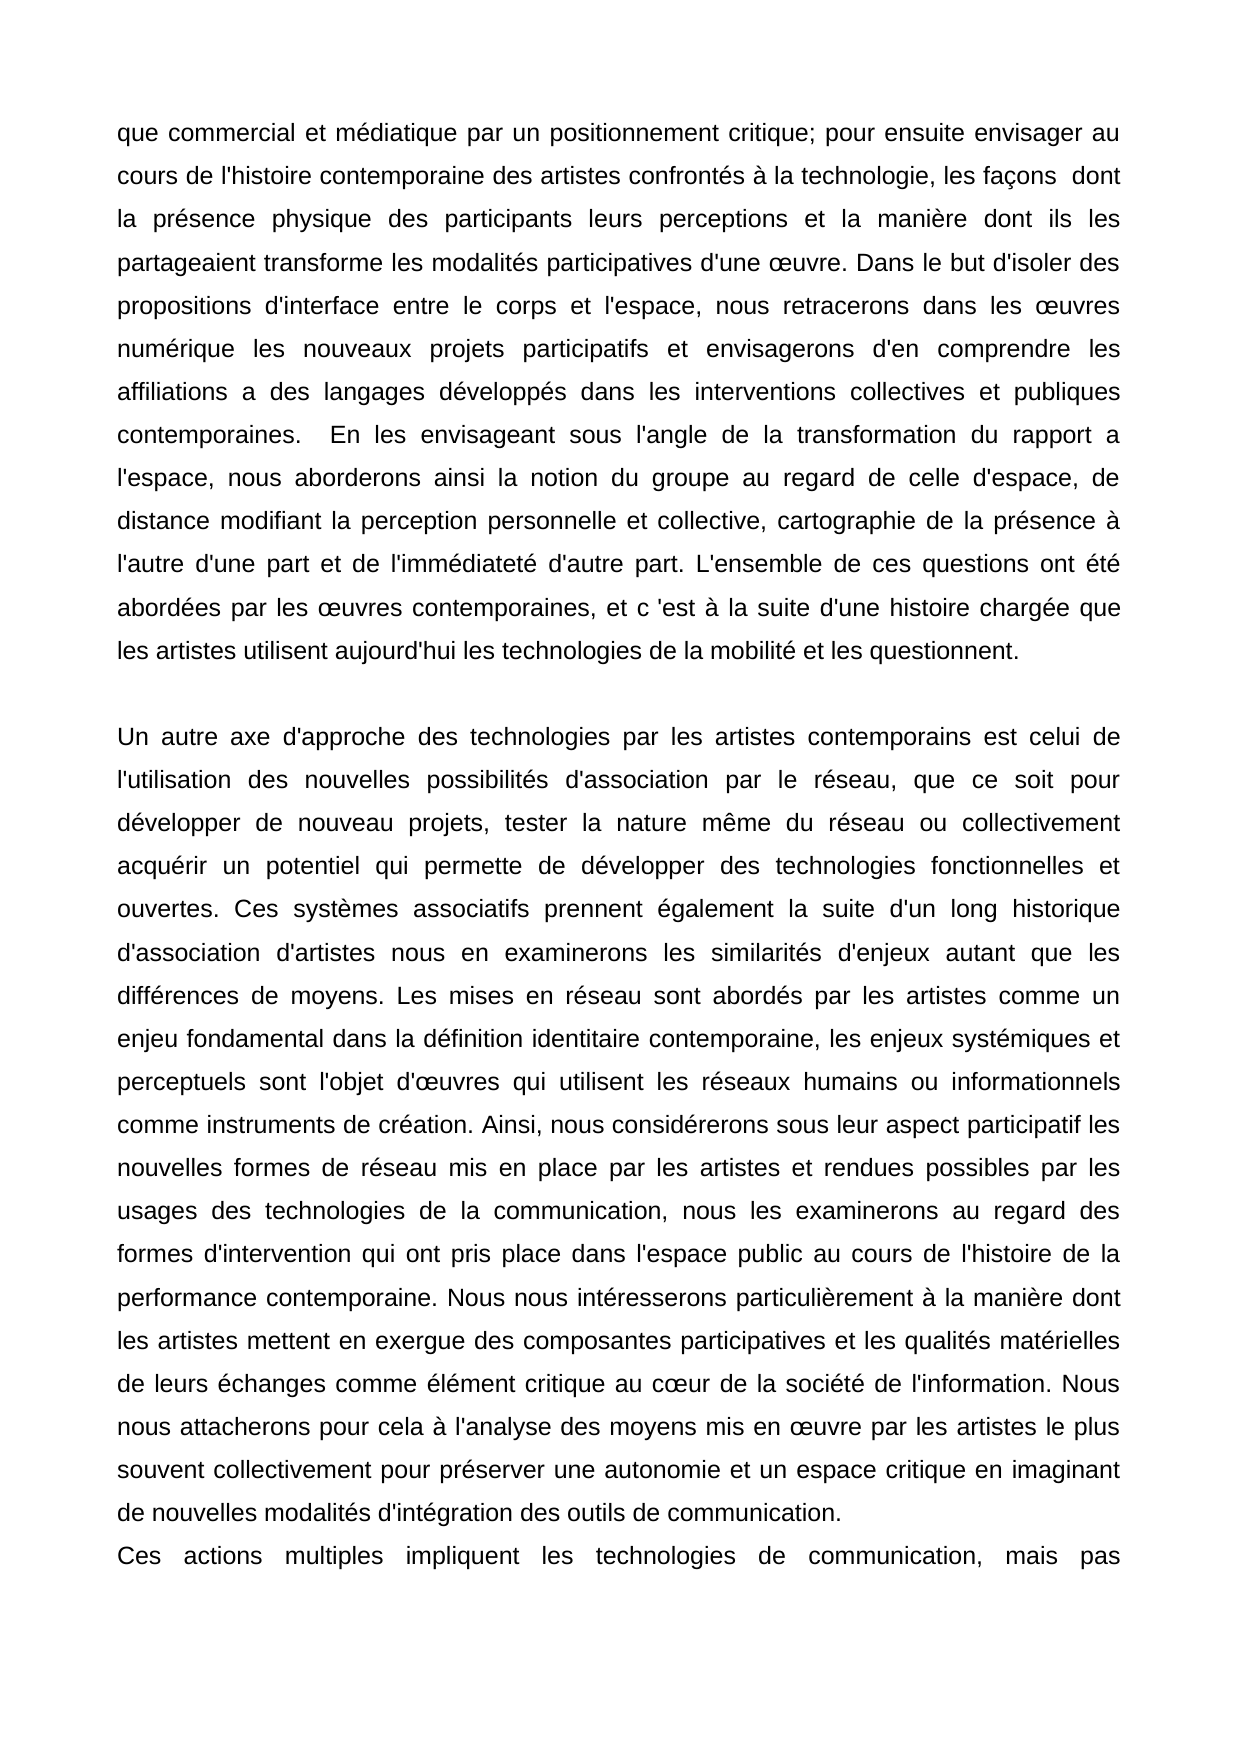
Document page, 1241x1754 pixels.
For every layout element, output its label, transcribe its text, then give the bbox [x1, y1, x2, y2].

text Un autre axe d'approche des technologies par les artistes contemporains est celui de l'utilisation des nouvelles possibilités d'association par le réseau, que ce soit pour développer de nouveau projets, tester la nature même du réseau ou collectivement acquérir un potentiel qui permette de développer des technologies fonctionnelles et ouvertes. Ces systèmes associatifs prennent également la suite d'un long historique d'association d'artistes nous en examinerons les similarités d'enjeux autant que les différences de moyens. Les mises en réseau sont abordés par les artistes comme un enjeu fondamental dans la définition identitaire contemporaine, les enjeux systémiques et perceptuels sont l'objet d'œuvres qui utilisent les réseaux humains ou informationnels comme instruments de création. Ainsi, nous considérerons sous leur aspect participatif les nouvelles formes de réseau mis en place par les artistes et rendues possibles par les usages des technologies de la communication, nous les examinerons au regard des formes d'intervention qui ont pris place dans l'espace public au cours de l'histoire de la performance contemporaine. Nous nous intéresserons particulièrement à la manière dont les artistes mettent en exergue des composantes participatives et les qualités matérielles de leurs échanges comme élément critique au cœur de la société de l'information. Nous nous attacherons pour cela à l'analyse des moyens mis en œuvre par les artistes le plus souvent collectivement pour préserver une autonomie et un espace critique en imaginant de nouvelles modalités d'intégration des outils de communication. [117, 722, 1122, 1527]
text Ces actions multiples impliquent les technologies de communication, mais pas [117, 1541, 1122, 1570]
text que commercial et médiatique par un positionnement critique; pour ensuite envisager au cours de l'histoire contemporaine des artistes confrontés à la technologie, les façons dont la présence physique des participants leurs perceptions et la manière dont ils les partageaient transforme les modalités participatives d'une œuvre. Dans le but d'isoler des propositions d'interface entre le corps et l'espace, nous retracerons dans les œuvres numérique les nouveaux projets participatifs et envisagerons d'en comprendre les affiliations a des langages développés dans les interventions collectives et publiques contemporaines. En les envisageant sous l'angle de la transformation du rapport a l'espace, nous aborderons ainsi la notion du groupe au regard de celle d'espace, de distance modifiant la perception personnelle et collective, cartographie de la présence à l'autre d'une part et de l'immédiateté d'autre part. L'ensemble de ces questions ont été abordées par les œuvres contemporaines, et c 'est à la suite d'une histoire chargée que les artistes utilisent aujourd'hui les technologies de la mobilité et les questionnent. [117, 118, 1122, 664]
